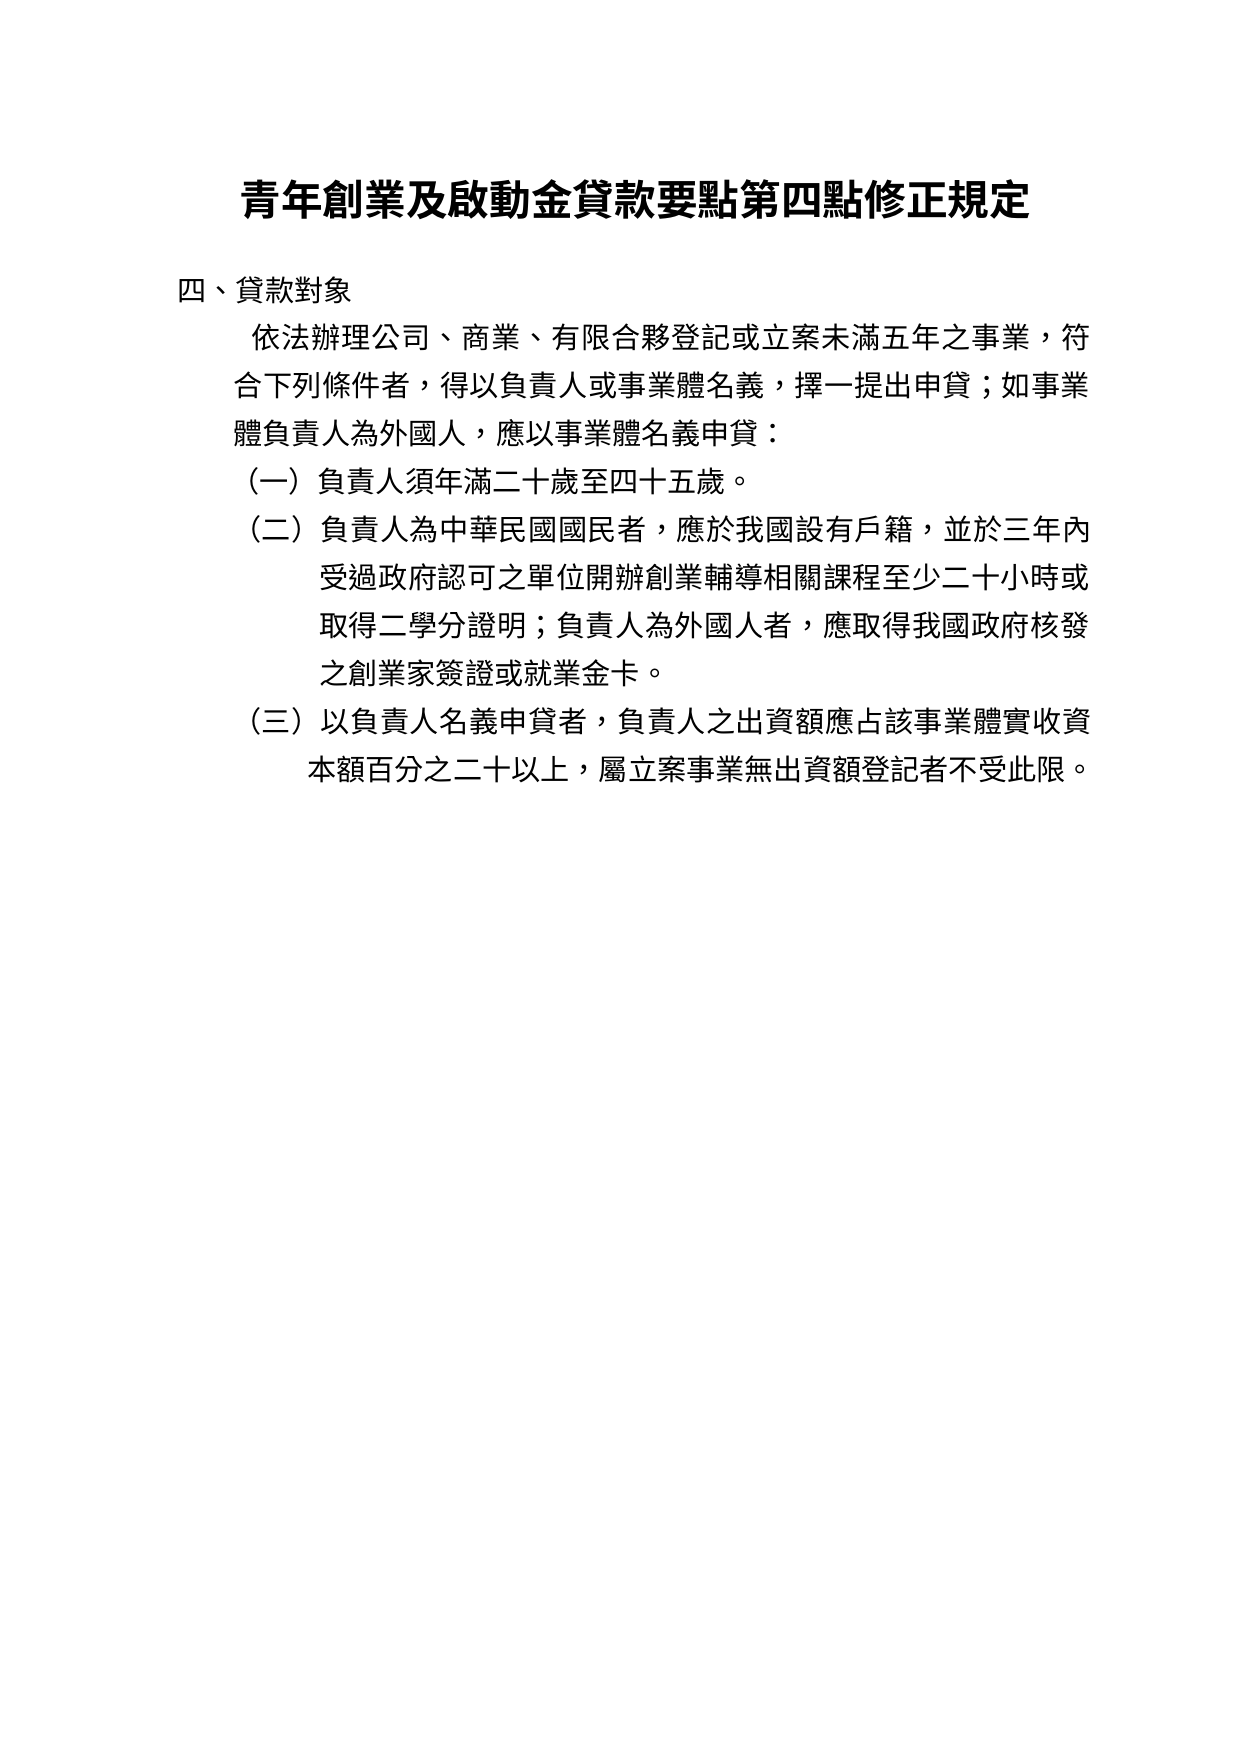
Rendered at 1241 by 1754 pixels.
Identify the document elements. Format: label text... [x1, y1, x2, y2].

text 四、貸款對象 [177, 263, 1092, 311]
text （一）負責人須年滿二十歲至四十五歲。 [177, 454, 1092, 502]
text （三）以負責人名義申貸者，負責人之出資額應占該事業體實收資本額百分之二十以上，屬立案事業無出資額登記者不受此限。 [177, 694, 1092, 790]
text （二）負責人為中華民國國民者，應於我國設有戶籍，並於三年內受過政府認可之單位開辦創業輔導相關課程至少二十小時或取得二學分證明；負責人為外國人者，應取得我國政府核發之創業家簽證或就業金卡。 [177, 502, 1092, 694]
text 依法辦理公司、商業、有限合夥登記或立案未滿五年之事業，符合下列條件者，得以負責人或事業體名義，擇一提出申貸；如事業體負責人為外國人，應以事業體名義申貸： [177, 311, 1092, 454]
text 青年創業及啟動金貸款要點第四點修正規定 [177, 177, 1092, 225]
